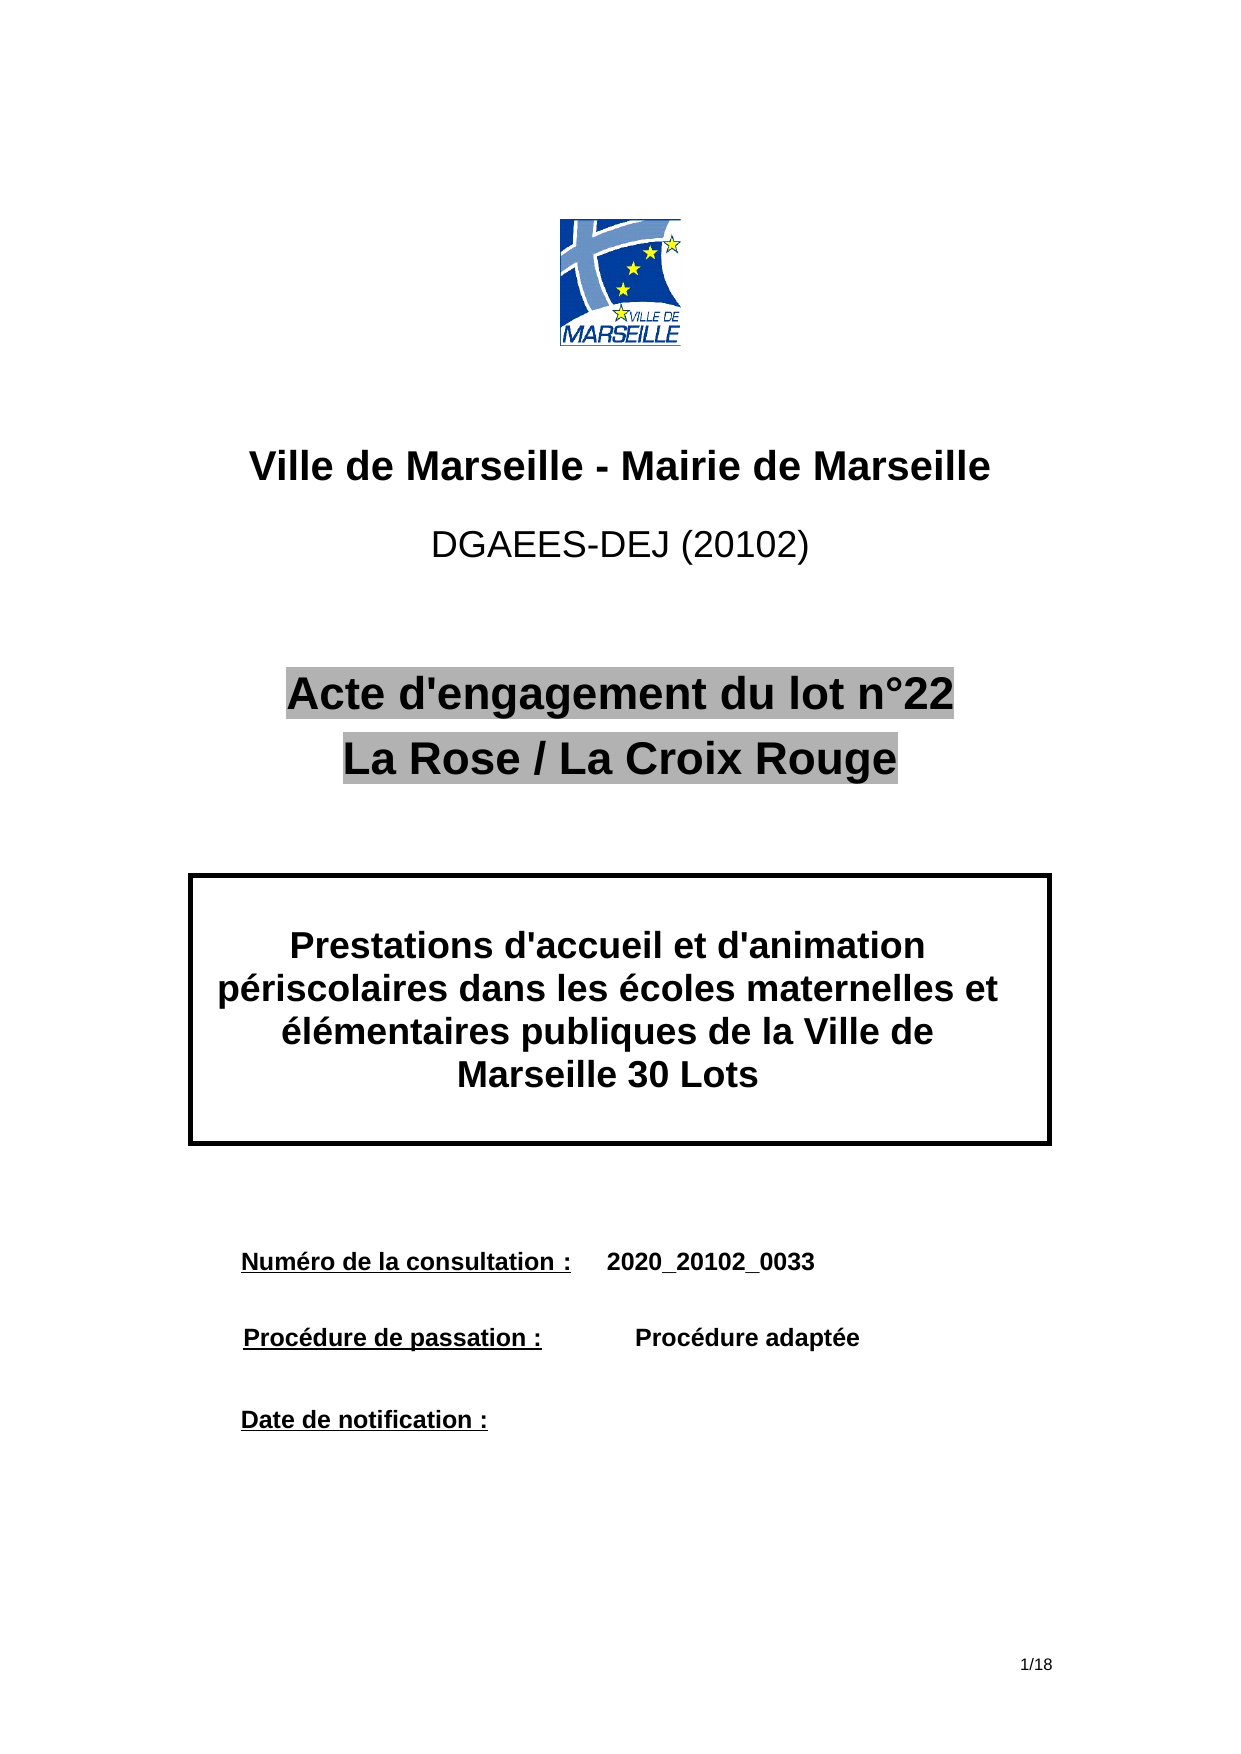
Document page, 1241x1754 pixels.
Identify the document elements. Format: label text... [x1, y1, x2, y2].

text Procédure de passation : Procédure adaptée [243, 1323, 1052, 1352]
text Acte d'engagement du lot n°22 [188, 667, 1052, 719]
text Prestations d'accueil et d'animation périscolaires dans les écoles maternelles et élémentaires publiques de la Ville de Marseille 30 Lots [193, 916, 1047, 1096]
text Ville de Marseille - Mairie de Marseille [188, 441, 1052, 489]
text DGAEES-DEJ (20102) [188, 523, 1052, 566]
text Date de notification : [241, 1405, 1052, 1434]
text La Rose / La Croix Rouge [188, 732, 1052, 784]
text Numéro de la consultation : 2020_20102_0033 [241, 1247, 1052, 1276]
